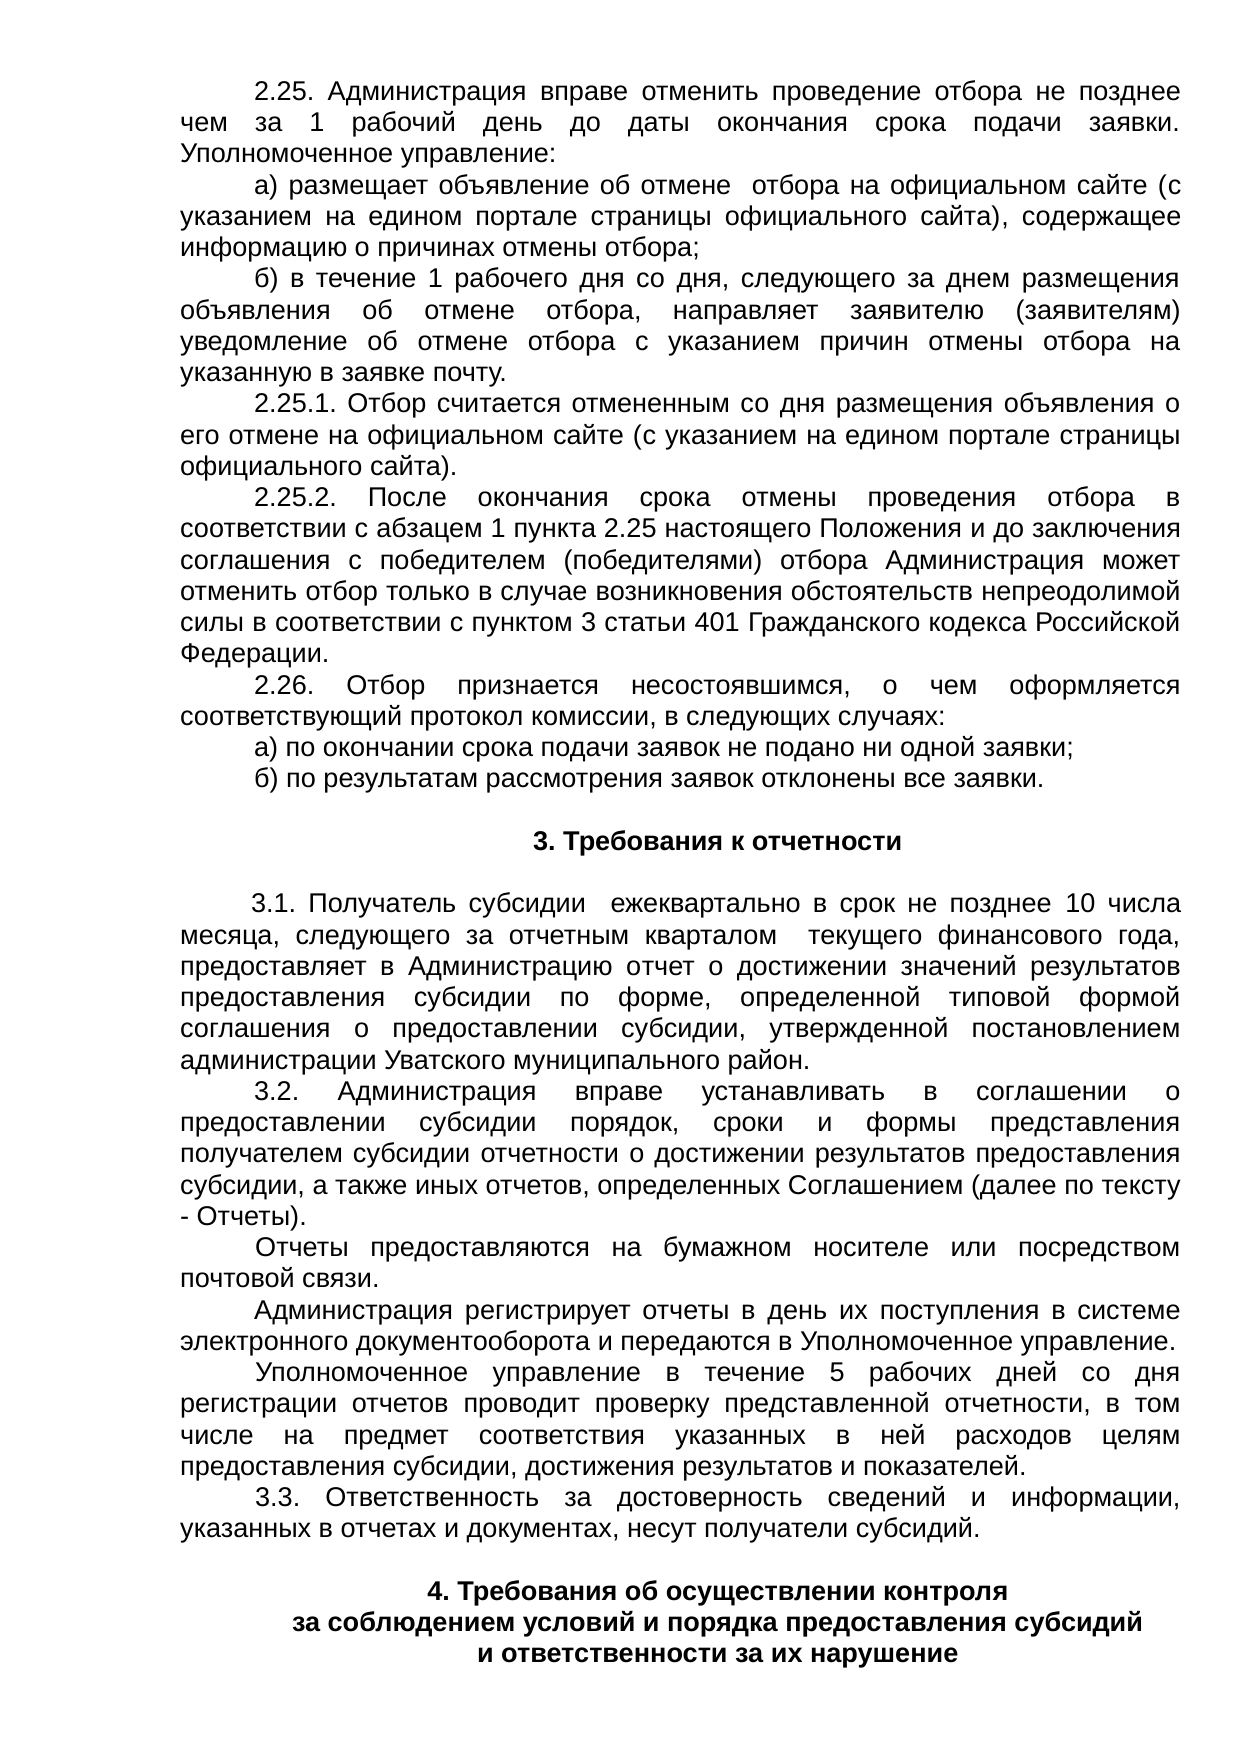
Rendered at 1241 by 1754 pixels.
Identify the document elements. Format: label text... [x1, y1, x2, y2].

title за соблюдением условий и порядка предоставления субсидий [180, 1606, 1181, 1637]
text 2.25. Администрация вправе отменить проведение отбора не позднее чем за 1 рабочий день до даты окончания срока подачи заявки. Уполномоченное управление: [180, 75, 1181, 169]
text Уполномоченное управление в течение 5 рабочих дней со дня регистрации отчетов проводит проверку представленной отчетности, в том числе на предмет соответствия указанных в ней расходов целям предоставления субсидии, достижения результатов и показателей. [180, 1356, 1181, 1481]
text 2.26. Отбор признается несостоявшимся, о чем оформляется соответствующий протокол комиссии, в следующих случаях: [180, 669, 1181, 731]
text 3.3. Ответственность за достоверность сведений и информации, указанных в отчетах и документах, несут получатели субсидий. [180, 1481, 1181, 1544]
text 3.2. Администрация вправе устанавливать в соглашении о предоставлении субсидии порядок, сроки и формы представления получателем субсидии отчетности о достижении результатов предоставления субсидии, а также иных отчетов, определенных Соглашением (далее по тексту - Отчеты). [180, 1075, 1181, 1231]
text а) размещает объявление об отмене отбора на официальном сайте (с указанием на едином портале страницы официального сайта), содержащее информацию о причинах отмены отбора; [180, 169, 1181, 262]
text 2.25.2. После окончания срока отмены проведения отбора в соответствии с абзацем 1 пункта 2.25 настоящего Положения и до заключения соглашения с победителем (победителями) отбора Администрация может отменить отбор только в случае возникновения обстоятельств непреодолимой силы в соответствии с пунктом 3 статьи 401 Гражданского кодекса Российской Федерации. [180, 481, 1181, 669]
text Администрация регистрирует отчеты в день их поступления в системе электронного документооборота и передаются в Уполномоченное управление. [180, 1294, 1181, 1356]
text Отчеты предоставляются на бумажном носителе или посредством почтовой связи. [180, 1231, 1181, 1294]
text б) по результатам рассмотрения заявок отклонены все заявки. [180, 762, 1181, 794]
text 2.25.1. Отбор считается отмененным со дня размещения объявления о его отмене на официальном сайте (с указанием на едином портале страницы официального сайта). [180, 387, 1181, 481]
title 4. Требования об осуществлении контроля [180, 1575, 1181, 1606]
text 3.1. Получатель субсидии ежеквартально в срок не позднее 10 числа месяца, следующего за отчетным кварталом текущего финансового года, предоставляет в Администрацию отчет о достижении значений результатов предоставления субсидии по форме, определенной типовой формой соглашения о предоставлении субсидии, утвержденной постановлением администрации Уватского муниципального район. [180, 887, 1181, 1075]
text 3. Требования к отчетности [180, 825, 1181, 856]
title и ответственности за их нарушение [180, 1637, 1181, 1669]
text а) по окончании срока подачи заявок не подано ни одной заявки; [180, 731, 1181, 762]
text б) в течение 1 рабочего дня со дня, следующего за днем размещения объявления об отмене отбора, направляет заявителю (заявителям) уведомление об отмене отбора с указанием причин отмены отбора на указанную в заявке почту. [180, 262, 1181, 387]
